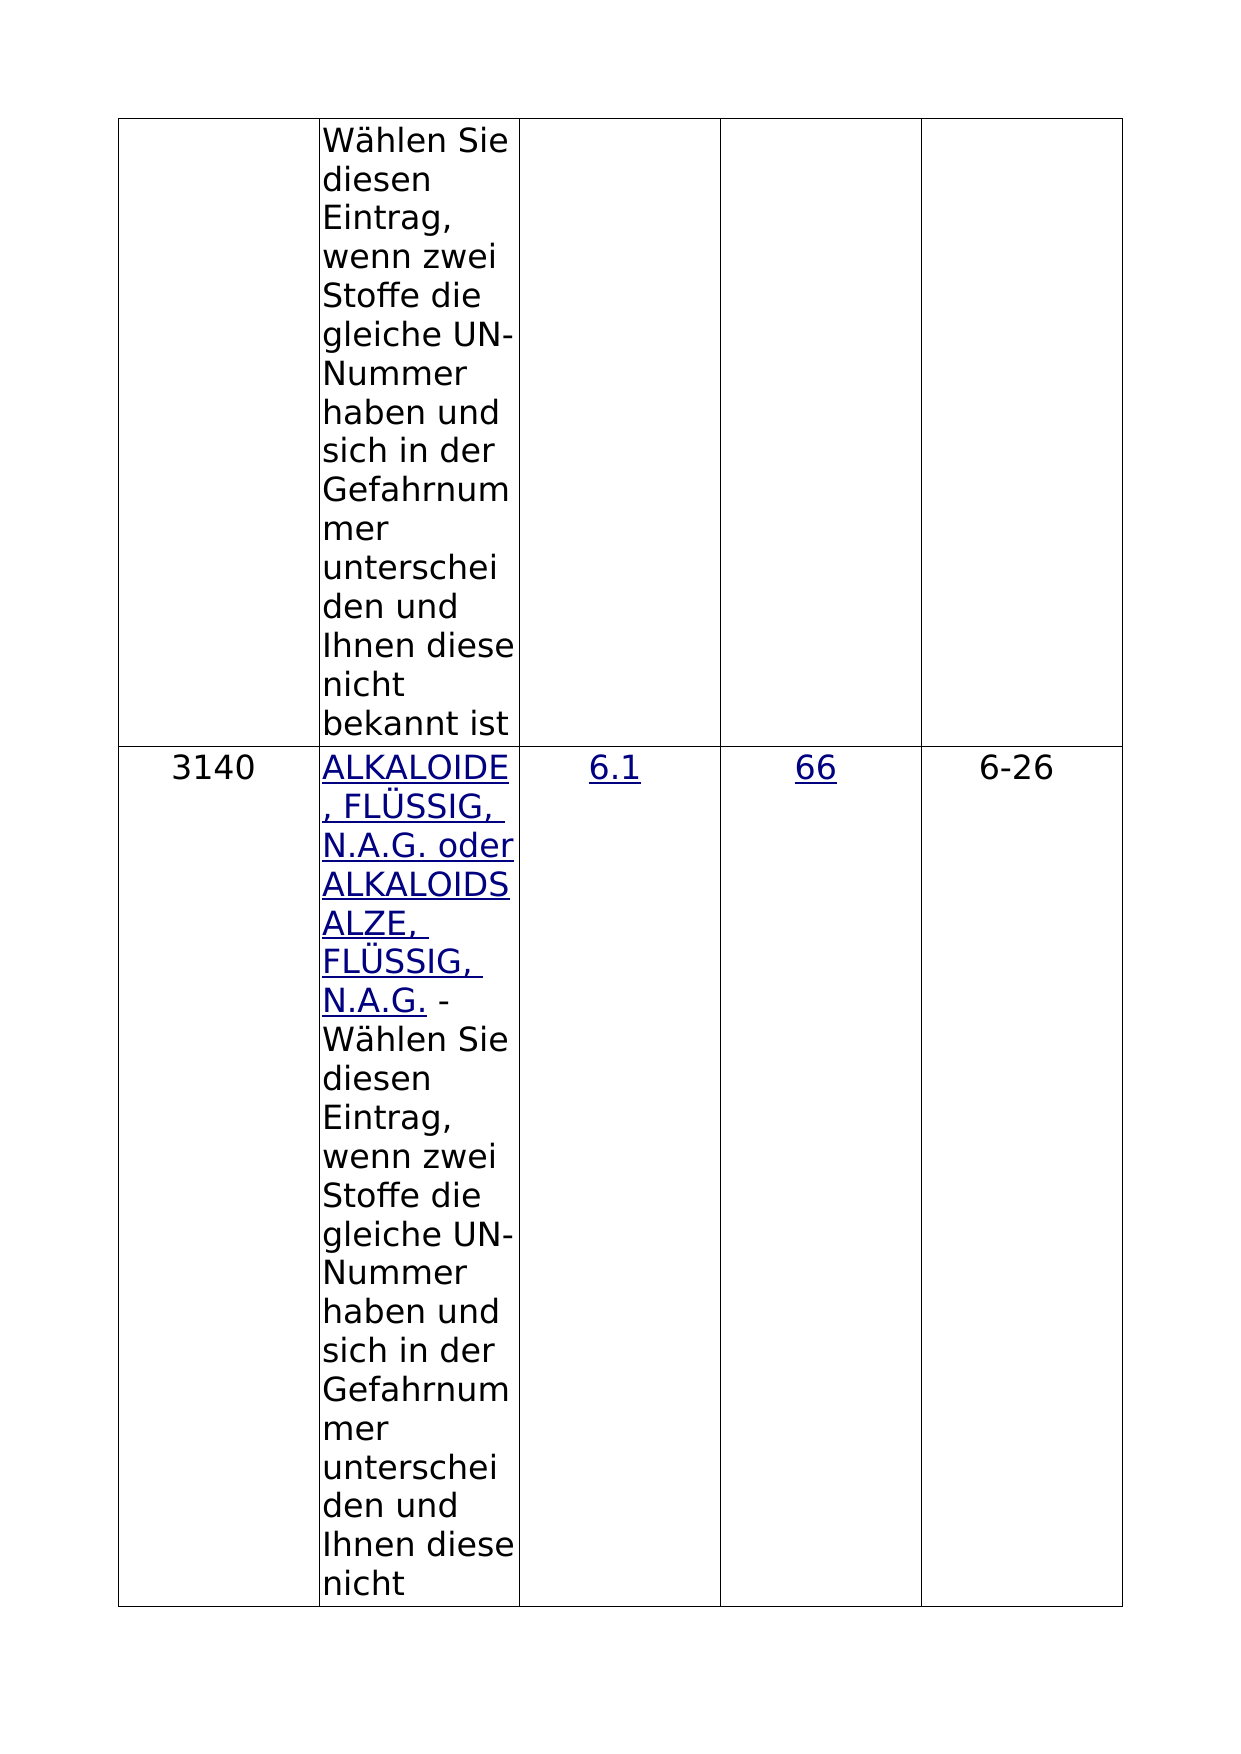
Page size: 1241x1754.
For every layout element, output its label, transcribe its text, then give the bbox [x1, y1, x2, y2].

table_cell [721, 119, 921, 746]
table_cell [119, 119, 319, 746]
table_cell 3140 [119, 747, 319, 1606]
table_cell - Wählen Sie diesen Eintrag, wenn zwei Stoffe die gleiche UN-Nummer haben und sich in der Gefahrnummer unterscheiden und Ihnen diese nicht bekannt ist [320, 119, 519, 746]
table_cell [520, 119, 720, 746]
table_cell [922, 119, 1122, 746]
table_cell 6-26 [922, 747, 1122, 1606]
table_cell ALKALOIDE, FLÜSSIG, N.A.G. oder ALKALOIDSALZE, FLÜSSIG, N.A.G. - Wählen Sie diesen Eintrag, wenn zwei Stoffe die gleiche UN-Nummer haben und sich in der Gefahrnummer unterscheiden und Ihnen diese nicht [320, 747, 519, 1606]
table_cell 6.1 [520, 747, 720, 1606]
table_cell 66 [721, 747, 921, 1606]
